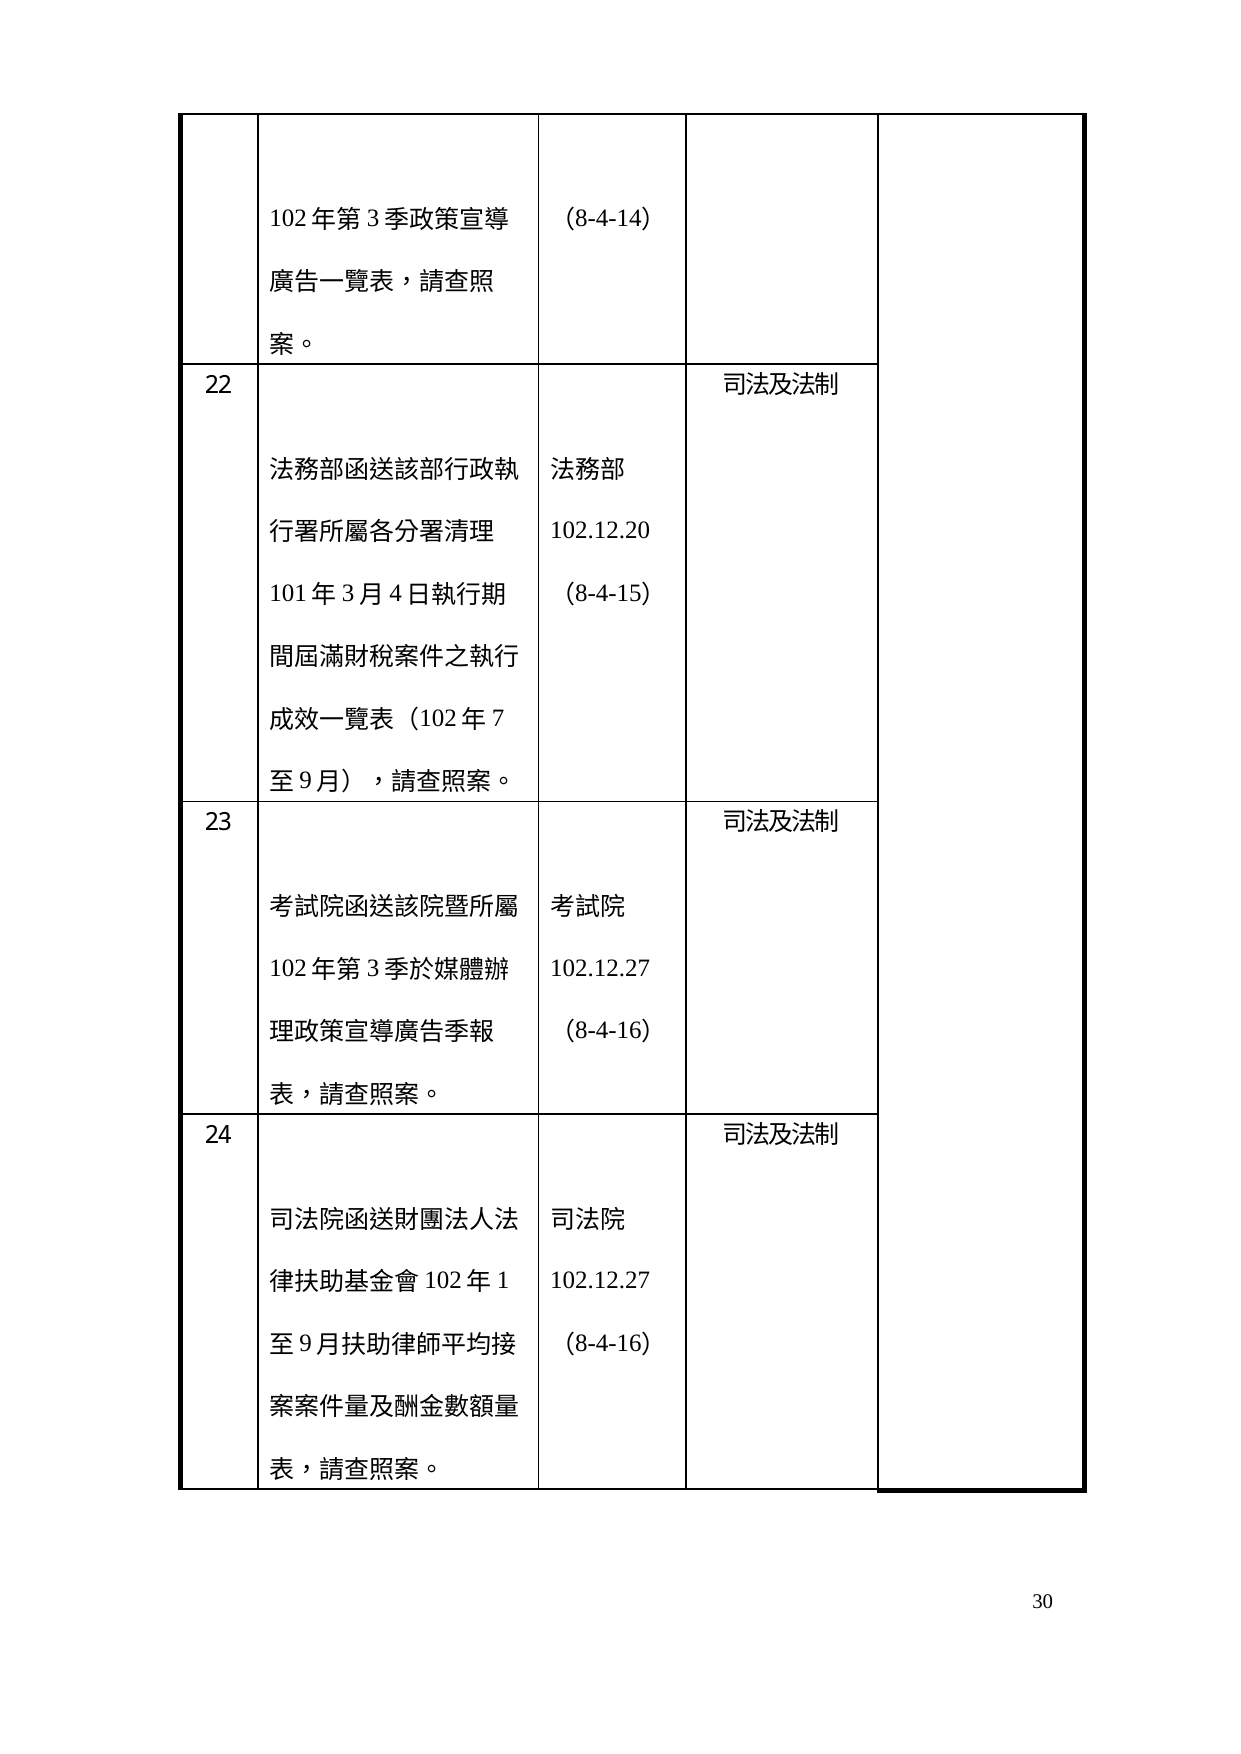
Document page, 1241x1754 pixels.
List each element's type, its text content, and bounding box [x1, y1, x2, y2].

table_cell 24 [183, 1115, 257, 1488]
table_cell [687, 115, 877, 363]
table_cell 司法及法制 [687, 802, 877, 1113]
table_cell 司法及法制 [687, 1115, 877, 1488]
table_cell 司法院 102.12.27 （8-4-16） [539, 1115, 685, 1488]
table_cell 司法及法制 [687, 365, 877, 801]
table_cell 考試院 102.12.27 （8-4-16） [539, 802, 685, 1113]
table_cell 102年第3季政策宣導廣告一覽表，請查照案。 [259, 115, 538, 363]
table_cell （8-4-14） [539, 115, 685, 363]
table_cell 法務部函送該部行政執行署所屬各分署清理101年3月4日執行期間屆滿財稅案件之執行成效一覽表（102年7至9月），請查照案。 [259, 365, 538, 801]
table_cell 23 [183, 802, 257, 1113]
table_cell [879, 115, 1082, 1488]
table_cell 法務部 102.12.20 （8-4-15） [539, 365, 685, 801]
table_cell 司法院函送財團法人法律扶助基金會102年1至9月扶助律師平均接案案件量及酬金數額量表，請查照案。 [259, 1115, 538, 1488]
table_cell [183, 115, 257, 363]
table_cell 考試院函送該院暨所屬102年第3季於媒體辦理政策宣導廣告季報表，請查照案。 [259, 802, 538, 1113]
table_cell 22 [183, 365, 257, 801]
